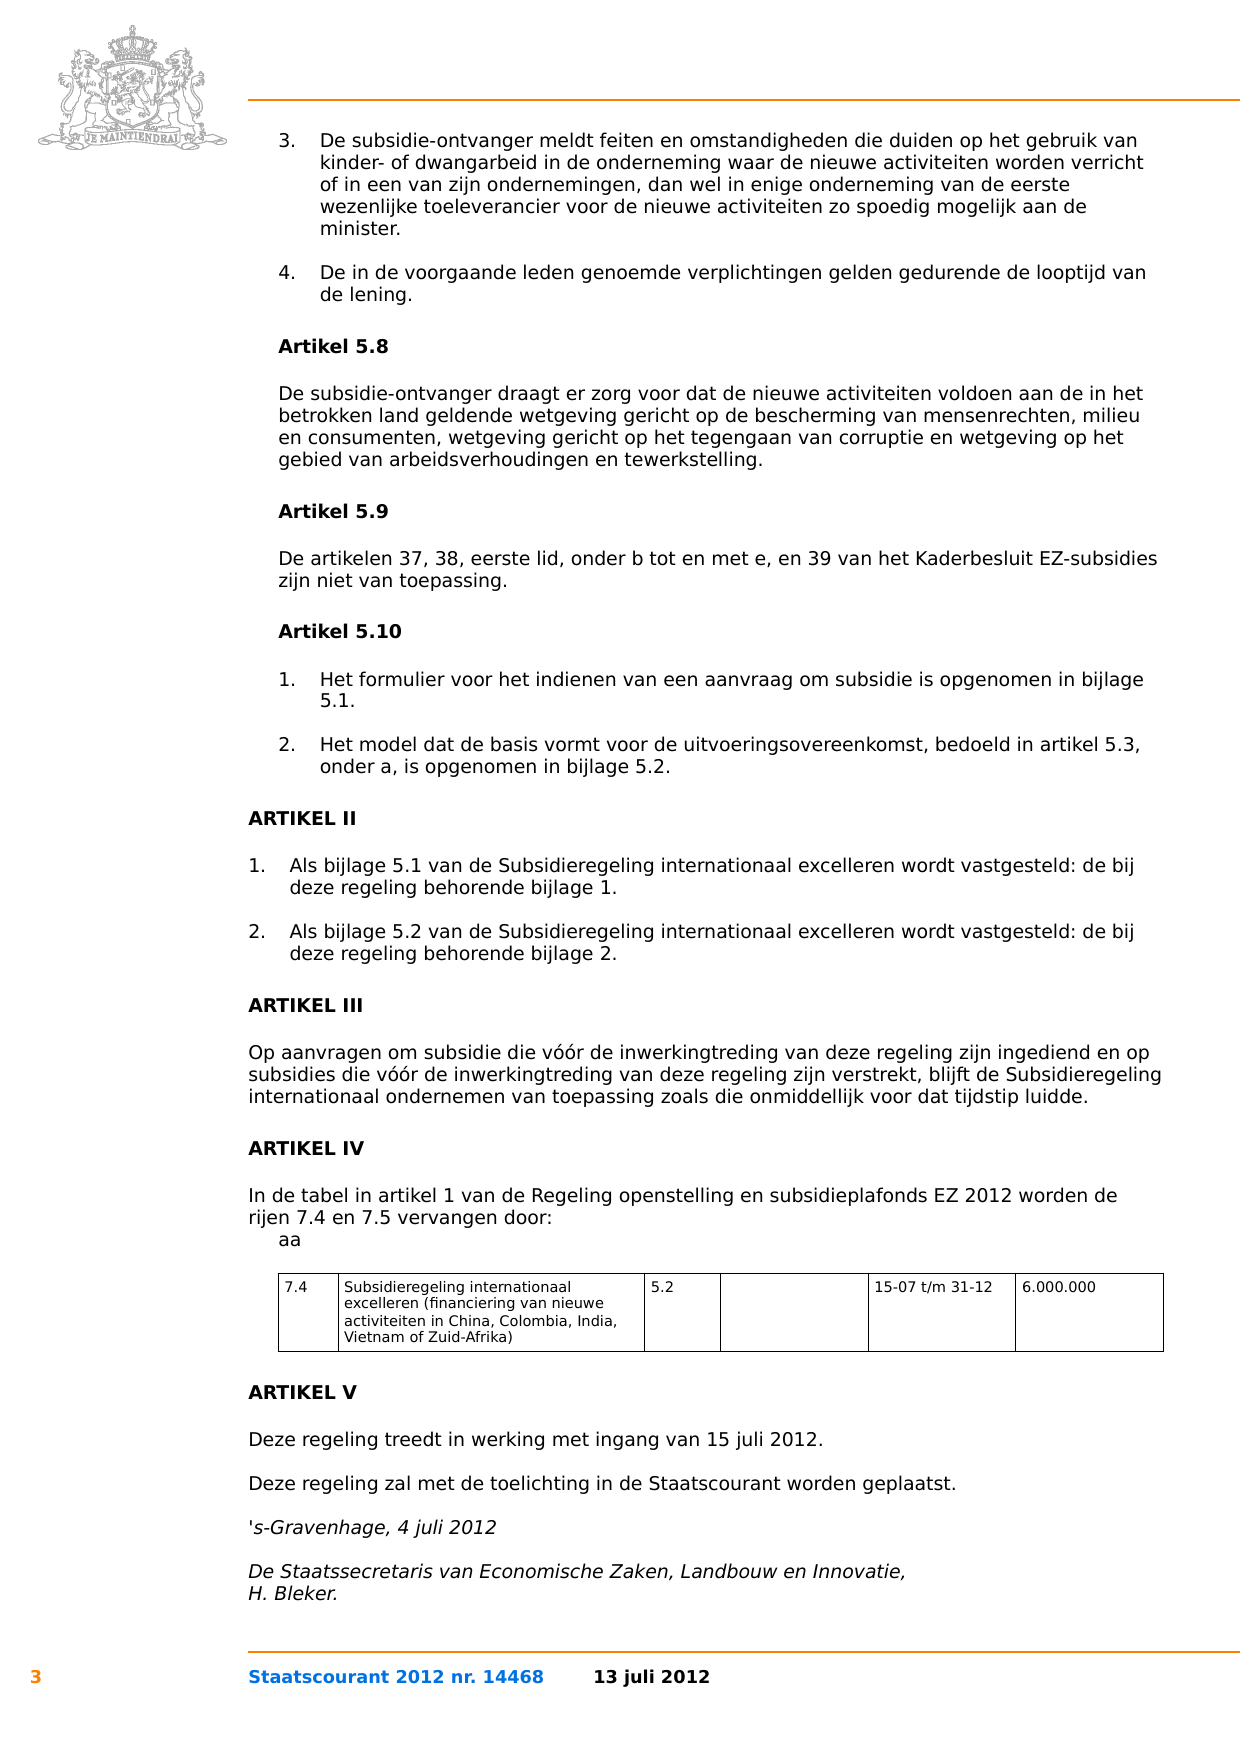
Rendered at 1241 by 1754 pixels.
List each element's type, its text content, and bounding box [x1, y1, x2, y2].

text 1. Het formulier voor het indienen van een aanvraag om subsidie is opgenomen in bijlage 5.1. [278, 668, 1163, 712]
text De Staatssecretaris van Economische Zaken, Landbouw en Innovatie, H. Bleker. [248, 1561, 1163, 1604]
table_header 5.2 [645, 1274, 720, 1351]
table_header [721, 1274, 868, 1351]
subtitle ARTIKEL III [248, 995, 1163, 1017]
subtitle Artikel 5.9 [278, 501, 1163, 522]
table_header Subsidieregeling internationaal excelleren (financiering van nieuwe activiteiten in China, Colombia, India, Vietnam of Zuid-Afrika) [339, 1274, 644, 1351]
text 4. De in de voorgaande leden genoemde verplichtingen gelden gedurende de looptijd van de lening. [278, 262, 1163, 306]
subtitle ARTIKEL II [248, 808, 1163, 830]
text Op aanvragen om subsidie die vóór de inwerkingtreding van deze regeling zijn ingediend en op subsidies die vóór de inwerkingtreding van deze regeling zijn verstrekt, blijft de Subsidieregeling internationaal ondernemen van toepassing zoals die onmiddellijk voor dat tijdstip luidde. [248, 1042, 1163, 1108]
text De subsidie-ontvanger draagt er zorg voor dat de nieuwe activiteiten voldoen aan de in het betrokken land geldende wetgeving gericht op de bescherming van mensenrechten, milieu en consumenten, wetgeving gericht op het tegengaan van corruptie en wetgeving op het gebied van arbeidsverhoudingen en tewerkstelling. [278, 383, 1163, 471]
text Deze regeling zal met de toelichting in de Staatscourant worden geplaatst. [248, 1473, 1163, 1495]
text 2. Als bijlage 5.2 van de Subsidieregeling internationaal excelleren wordt vastgesteld: de bij deze regeling behorende bijlage 2. [248, 921, 1163, 965]
text 3. De subsidie-ontvanger meldt feiten en omstandigheden die duiden op het gebruik van kinder- of dwangarbeid in de onderneming waar de nieuwe activiteiten worden verricht of in een van zijn ondernemingen, dan wel in enige onderneming van de eerste wezenlijke toeleverancier voor de nieuwe activiteiten zo spoedig mogelijk aan de minister. [278, 130, 1163, 240]
text 1. Als bijlage 5.1 van de Subsidieregeling internationaal excelleren wordt vastgesteld: de bij deze regeling behorende bijlage 1. [248, 855, 1163, 899]
table_header 6.000.000 [1016, 1274, 1163, 1351]
text aa [278, 1229, 1163, 1251]
picture [38, 25, 227, 150]
subtitle Artikel 5.8 [278, 336, 1163, 358]
table_header 7.4 [279, 1274, 338, 1351]
subtitle ARTIKEL IV [248, 1138, 1163, 1160]
subtitle ARTIKEL V [248, 1382, 1163, 1404]
text 's-Gravenhage, 4 juli 2012 [248, 1517, 1163, 1539]
text 2. Het model dat de basis vormt voor de uitvoeringsovereenkomst, bedoeld in artikel 5.3, onder a, is opgenomen in bijlage 5.2. [278, 734, 1163, 778]
text De artikelen 37, 38, eerste lid, onder b tot en met e, en 39 van het Kaderbesluit EZ-subsidies zijn niet van toepassing. [278, 547, 1163, 591]
subtitle Artikel 5.10 [278, 621, 1163, 643]
table_header 15-07 t/m 31-12 [869, 1274, 1015, 1351]
text In de tabel in artikel 1 van de Regeling openstelling en subsidieplafonds EZ 2012 worden de rijen 7.4 en 7.5 vervangen door: [248, 1185, 1163, 1229]
text Deze regeling treedt in werking met ingang van 15 juli 2012. [248, 1429, 1163, 1451]
